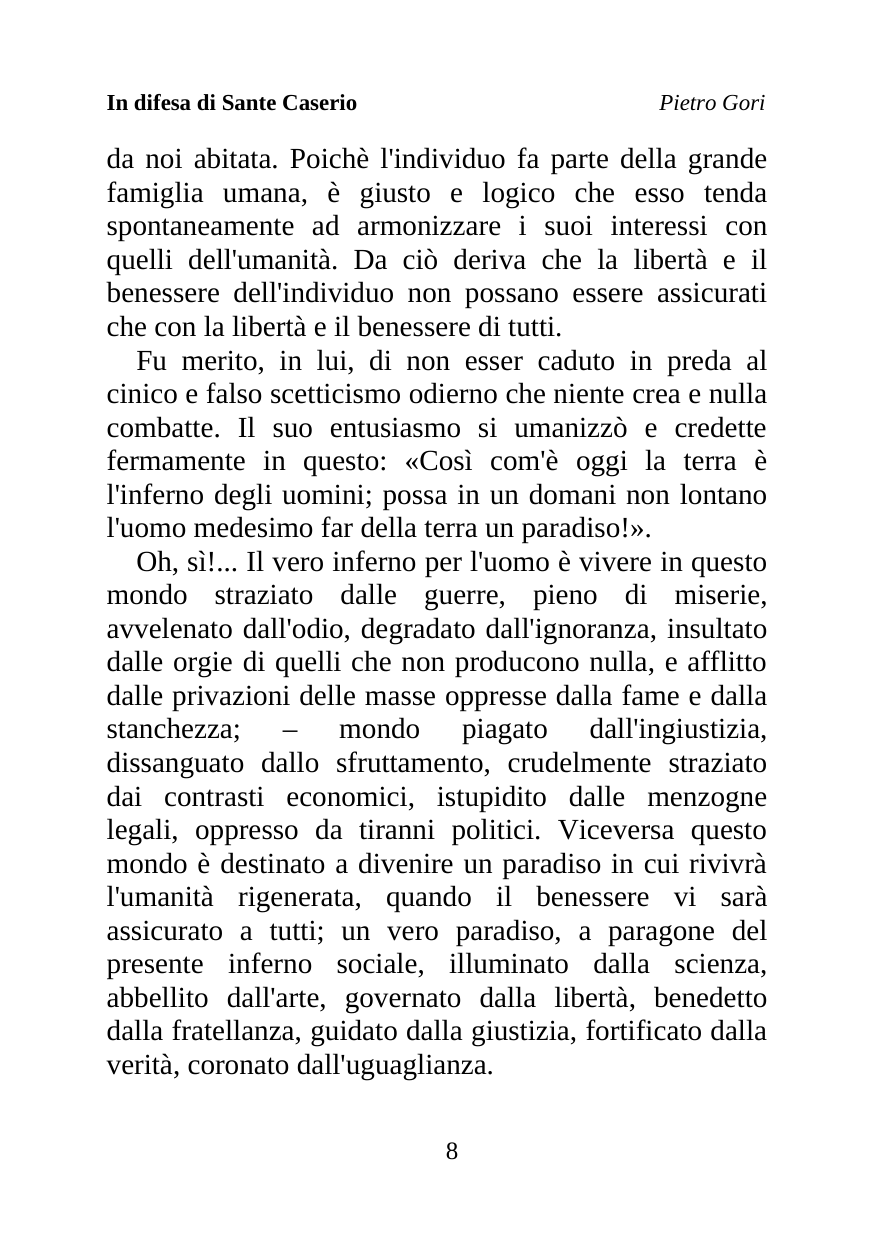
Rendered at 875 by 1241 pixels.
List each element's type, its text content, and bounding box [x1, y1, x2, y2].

text Fu merito, in lui, di non esser caduto in preda al cinico e falso scetticismo odierno che niente crea e nulla combatte. Il suo entusiasmo si umanizzò e credette fermamente in questo: «Così com'è oggi la terra è l'inferno degli uomini; possa in un domani non lontano l'uomo medesimo far della terra un paradiso!». [106, 343, 768, 544]
text Oh, sì!... Il vero inferno per l'uomo è vivere in questo mondo straziato dalle guerre, pieno di miserie, avvelenato dall'odio, degradato dall'ignoranza, insultato dalle orgie di quelli che non producono nulla, e afflitto dalle privazioni delle masse oppresse dalla fame e dalla stanchezza; – mondo piagato dall'ingiustizia, dissanguato dallo sfruttamento, crudelmente straziato dai contrasti economici, istupidito dalle menzogne legali, oppresso da tiranni politici. Viceversa questo mondo è destinato a divenire un paradiso in cui rivivrà l'umanità rigenerata, quando il benessere vi sarà assicurato a tutti; un vero paradiso, a paragone del presente inferno sociale, illuminato dalla scienza, abbellito dall'arte, governato dalla libertà, benedetto dalla fratellanza, guidato dalla giustizia, fortificato dalla verità, coronato dall'uguaglianza. [106, 544, 768, 1081]
text da noi abitata. Poichè l'individuo fa parte della grande famiglia umana, è giusto e logico che esso tenda spontaneamente ad armonizzare i suoi interessi con quelli dell'umanità. Da ciò deriva che la libertà e il benessere dell'individuo non possano essere assicurati che con la libertà e il benessere di tutti. [106, 141, 768, 343]
